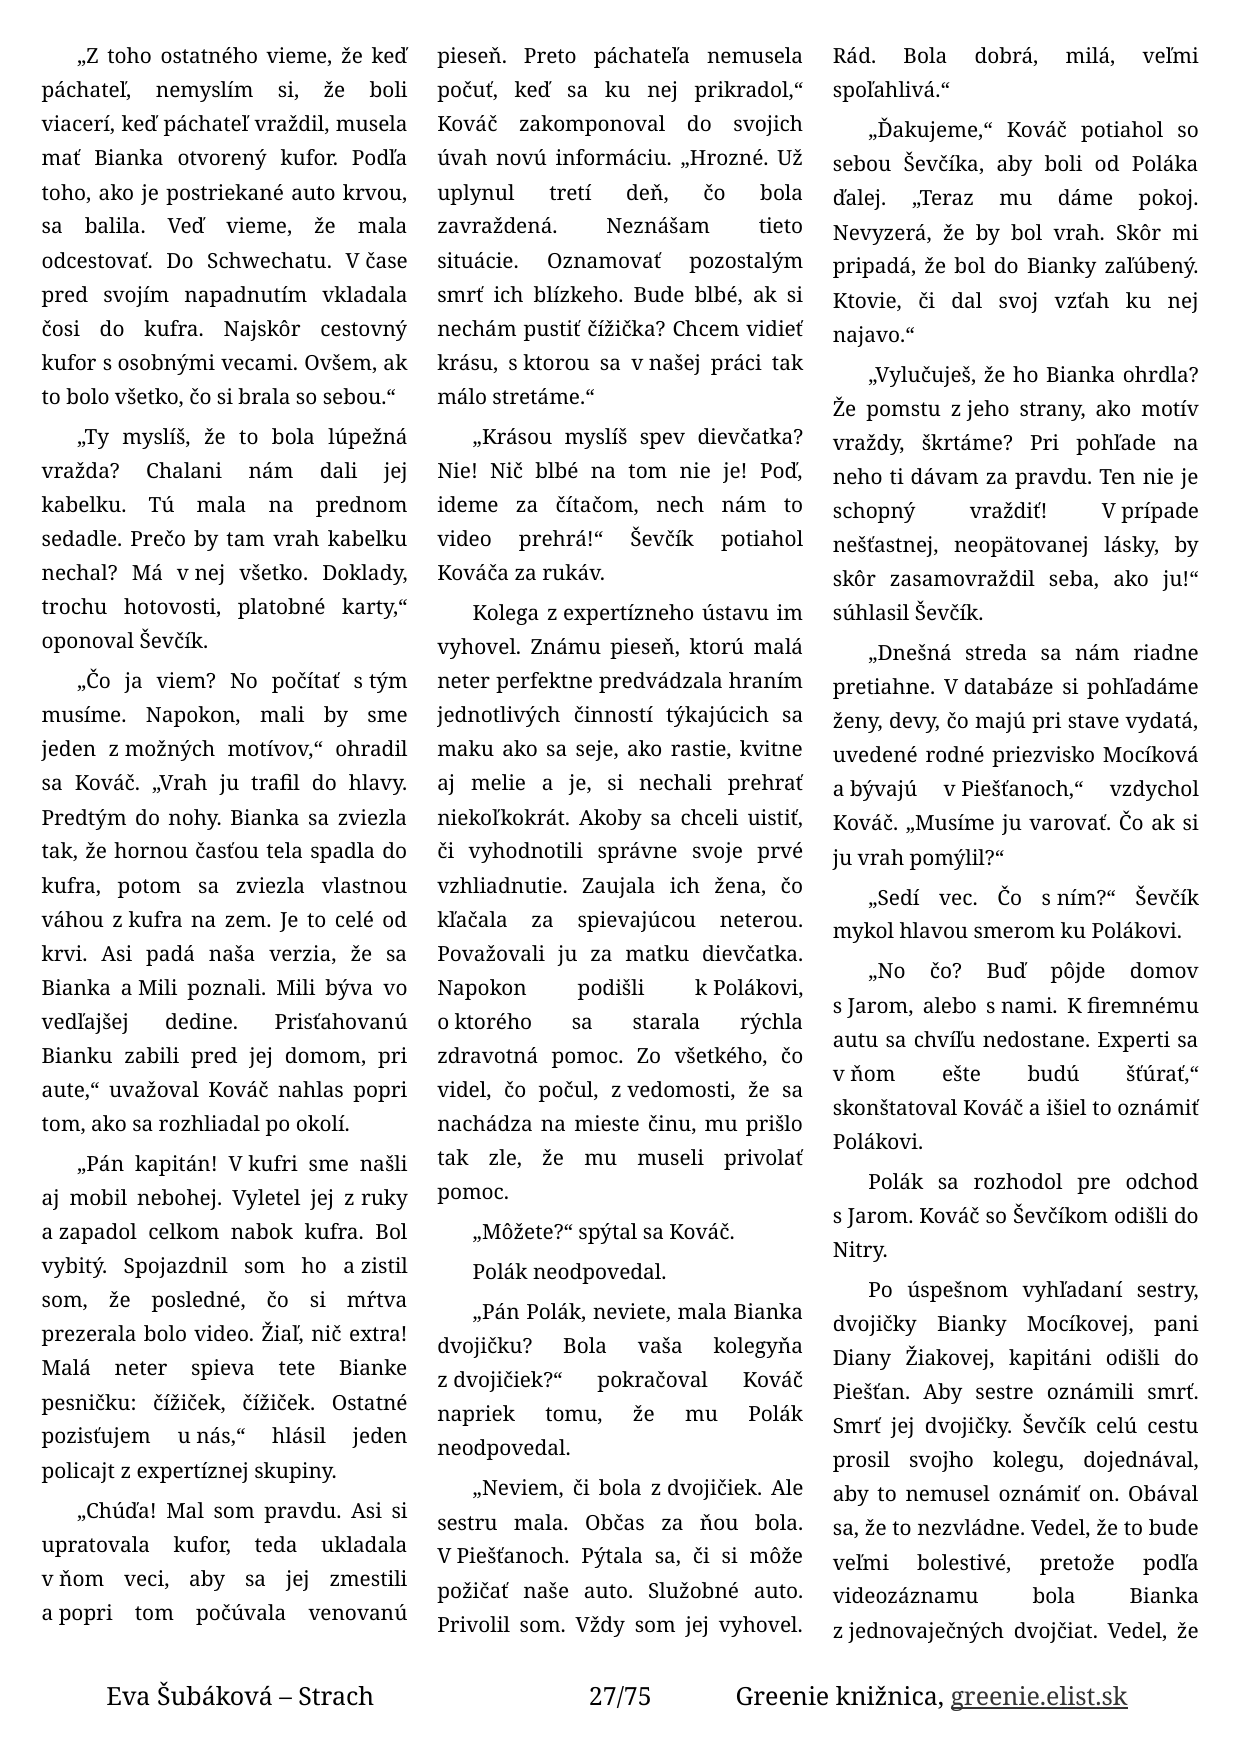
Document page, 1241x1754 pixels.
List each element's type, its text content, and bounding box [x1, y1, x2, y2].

text „Chúďa! Mal som pravdu. Asi si upratovala kufor, teda ukladala v ňom veci, aby sa jej zmestili a popri tom počúvala venovanú [41, 1496, 408, 1626]
text „Dnešná streda sa nám riadne pretiahne. V databáze si pohľadáme ženy, devy, čo majú pri stave vydatá, uvedené rodné priezvisko Mocíková a bývajú v Piešťanoch,“ vzdychol Kováč. „Musíme ju varovať. Čo ak si ju vrah pomýlil?“ [833, 638, 1199, 871]
text „Neviem, či bola z dvojičiek. Ale sestru mala. Občas za ňou bola. V Piešťanoch. Pýtala sa, či si môže požičať naše auto. Služobné auto. Privolil som. Vždy som jej vyhovel. [437, 1473, 803, 1638]
text Kolega z expertízneho ústavu im vyhovel. Známu pieseň, ktorú malá neter perfektne predvádzala hraním jednotlivých činností týkajúcich sa maku ako sa seje, ako rastie, kvitne aj melie a je, si nechali prehrať niekoľkokrát. Akoby sa chceli uistiť, či vyhodnotili správne svoje prvé vzhliadnutie. Zaujala ich žena, čo kľačala za spievajúcou neterou. Považovali ju za matku dievčatka. Napokon podišli k Polákovi, o ktorého sa starala rýchla zdravotná pomoc. Zo všetkého, čo videl, čo počul, z vedomosti, že sa nachádza na mieste činu, mu prišlo tak zle, že mu museli privolať pomoc. [437, 598, 803, 1206]
text „Ďakujeme,“ Kováč potiahol so sebou Ševčíka, aby boli od Poláka ďalej. „Teraz mu dáme pokoj. Nevyzerá, že by bol vrah. Skôr mi pripadá, že bol do Bianky zaľúbený. Ktovie, či dal svoj vzťah ku nej najavo.“ [833, 115, 1199, 348]
text „Pán kapitán! V kufri sme našli aj mobil nebohej. Vyletel jej z ruky a zapadol celkom nabok kufra. Bol vybitý. Spojazdnil som ho a zistil som, že posledné, čo si mŕtva prezerala bolo video. Žiaľ, nič extra! Malá neter spieva tete Bianke pesničku: čížiček, čížiček. Ostatné pozisťujem u nás,“ hlásil jeden policajt z expertíznej skupiny. [41, 1149, 408, 1484]
text „Sedí vec. Čo s ním?“ Ševčík mykol hlavou smerom ku Polákovi. [833, 883, 1199, 945]
text „No čo? Buď pôjde domov s Jarom, alebo s nami. K firemnému autu sa chvíľu nedostane. Experti sa v ňom ešte budú šťúrať,“ skonštatoval Kováč a išiel to oznámiť Polákovi. [833, 957, 1199, 1155]
text „Krásou myslíš spev dievčatka? Nie! Nič blbé na tom nie je! Poď, ideme za čítačom, nech nám to video prehrá!“ Ševčík potiahol Kováča za rukáv. [437, 422, 803, 587]
text Polák sa rozhodol pre odchod s Jarom. Kováč so Ševčíkom odišli do Nitry. [833, 1167, 1199, 1263]
text „Pán Polák, neviete, mala Bianka dvojičku? Bola vaša kolegyňa z dvojičiek?“ pokračoval Kováč napriek tomu, že mu Polák neodpovedal. [437, 1297, 803, 1462]
text „Z toho ostatného vieme, že keď páchateľ, nemyslím si, že boli viacerí, keď páchateľ vraždil, musela mať Bianka otvorený kufor. Podľa toho, ako je postriekané auto krvou, sa balila. Veď vieme, že mala odcestovať. Do Schwechatu. V čase pred svojím napadnutím vkladala čosi do kufra. Najskôr cestovný kufor s osobnými vecami. Ovšem, ak to bolo všetko, čo si brala so sebou.“ [41, 41, 408, 410]
text „Môžete?“ spýtal sa Kováč. [437, 1217, 803, 1246]
text „Čo ja viem? No počítať s tým musíme. Napokon, mali by sme jeden z možných motívov,“ ohradil sa Kováč. „Vrah ju trafil do hlavy. Predtým do nohy. Bianka sa zviezla tak, že hornou časťou tela spadla do kufra, potom sa zviezla vlastnou váhou z kufra na zem. Je to celé od krvi. Asi padá naša verzia, že sa Bianka a Mili poznali. Mili býva vo vedľajšej dedine. Prisťahovanú Bianku zabili pred jej domom, pri aute,“ uvažoval Kováč nahlas popri tom, ako sa rozhliadal po okolí. [41, 666, 408, 1138]
text Rád. Bola dobrá, milá, veľmi spoľahlivá.“ [833, 41, 1199, 104]
text Po úspešnom vyhľadaní sestry, dvojičky Bianky Mocíkovej, pani Diany Žiakovej, kapitáni odišli do Piešťan. Aby sestre oznámili smrť. Smrť jej dvojičky. Ševčík celú cestu prosil svojho kolegu, dojednával, aby to nemusel oznámiť on. Obával sa, že to nezvládne. Vedel, že to bude veľmi bolestivé, pretože podľa videozáznamu bola Bianka z jednovaječných dvojčiat. Vedel, že [833, 1275, 1199, 1644]
text pieseň. Preto páchateľa nemusela počuť, keď sa ku nej prikradol,“ Kováč zakomponoval do svojich úvah novú informáciu. „Hrozné. Už uplynul tretí deň, čo bola zavraždená. Neznášam tieto situácie. Oznamovať pozostalým smrť ich blízkeho. Bude blbé, ak si nechám pustiť čížička? Chcem vidieť krásu, s ktorou sa v našej práci tak málo stretáme.“ [437, 41, 803, 410]
text „Vylučuješ, že ho Bianka ohrdla? Že pomstu z jeho strany, ako motív vraždy, škrtáme? Pri pohľade na neho ti dávam za pravdu. Ten nie je schopný vraždiť! V prípade nešťastnej, neopätovanej lásky, by skôr zasamovraždil seba, ako ju!“ súhlasil Ševčík. [833, 360, 1199, 627]
text „Ty myslíš, že to bola lúpežná vražda? Chalani nám dali jej kabelku. Tú mala na prednom sedadle. Prečo by tam vrah kabelku nechal? Má v nej všetko. Doklady, trochu hotovosti, platobné karty,“ oponoval Ševčík. [41, 422, 408, 655]
text Polák neodpovedal. [437, 1257, 803, 1286]
